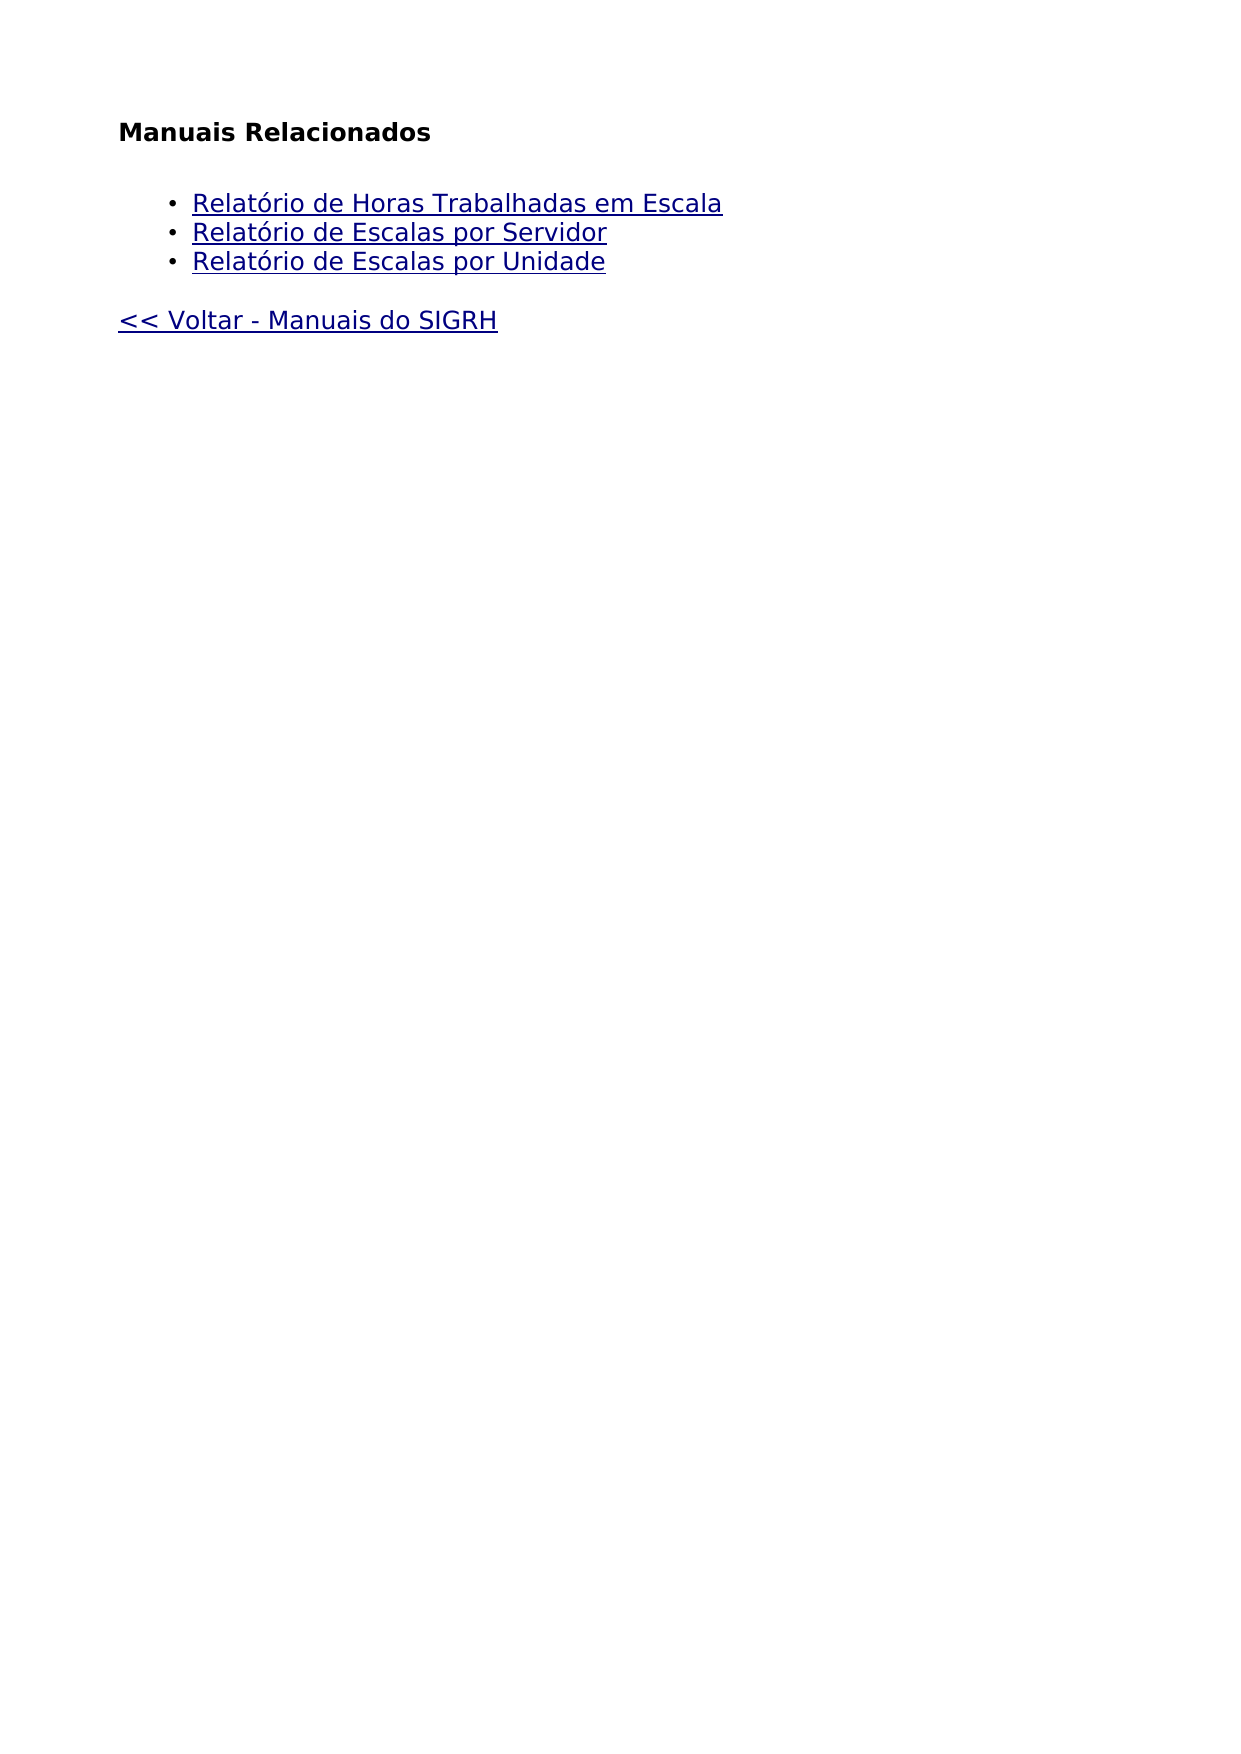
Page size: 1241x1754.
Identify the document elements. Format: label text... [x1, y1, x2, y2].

list Relatório de Escalas por Servidor [177, 218, 1122, 248]
list Relatório de Horas Trabalhadas em Escala [177, 189, 1122, 218]
subtitle Manuais Relacionados [118, 118, 1122, 147]
list Relatório de Escalas por Unidade [177, 248, 1122, 277]
text << Voltar - Manuais do SIGRH [118, 306, 1122, 335]
